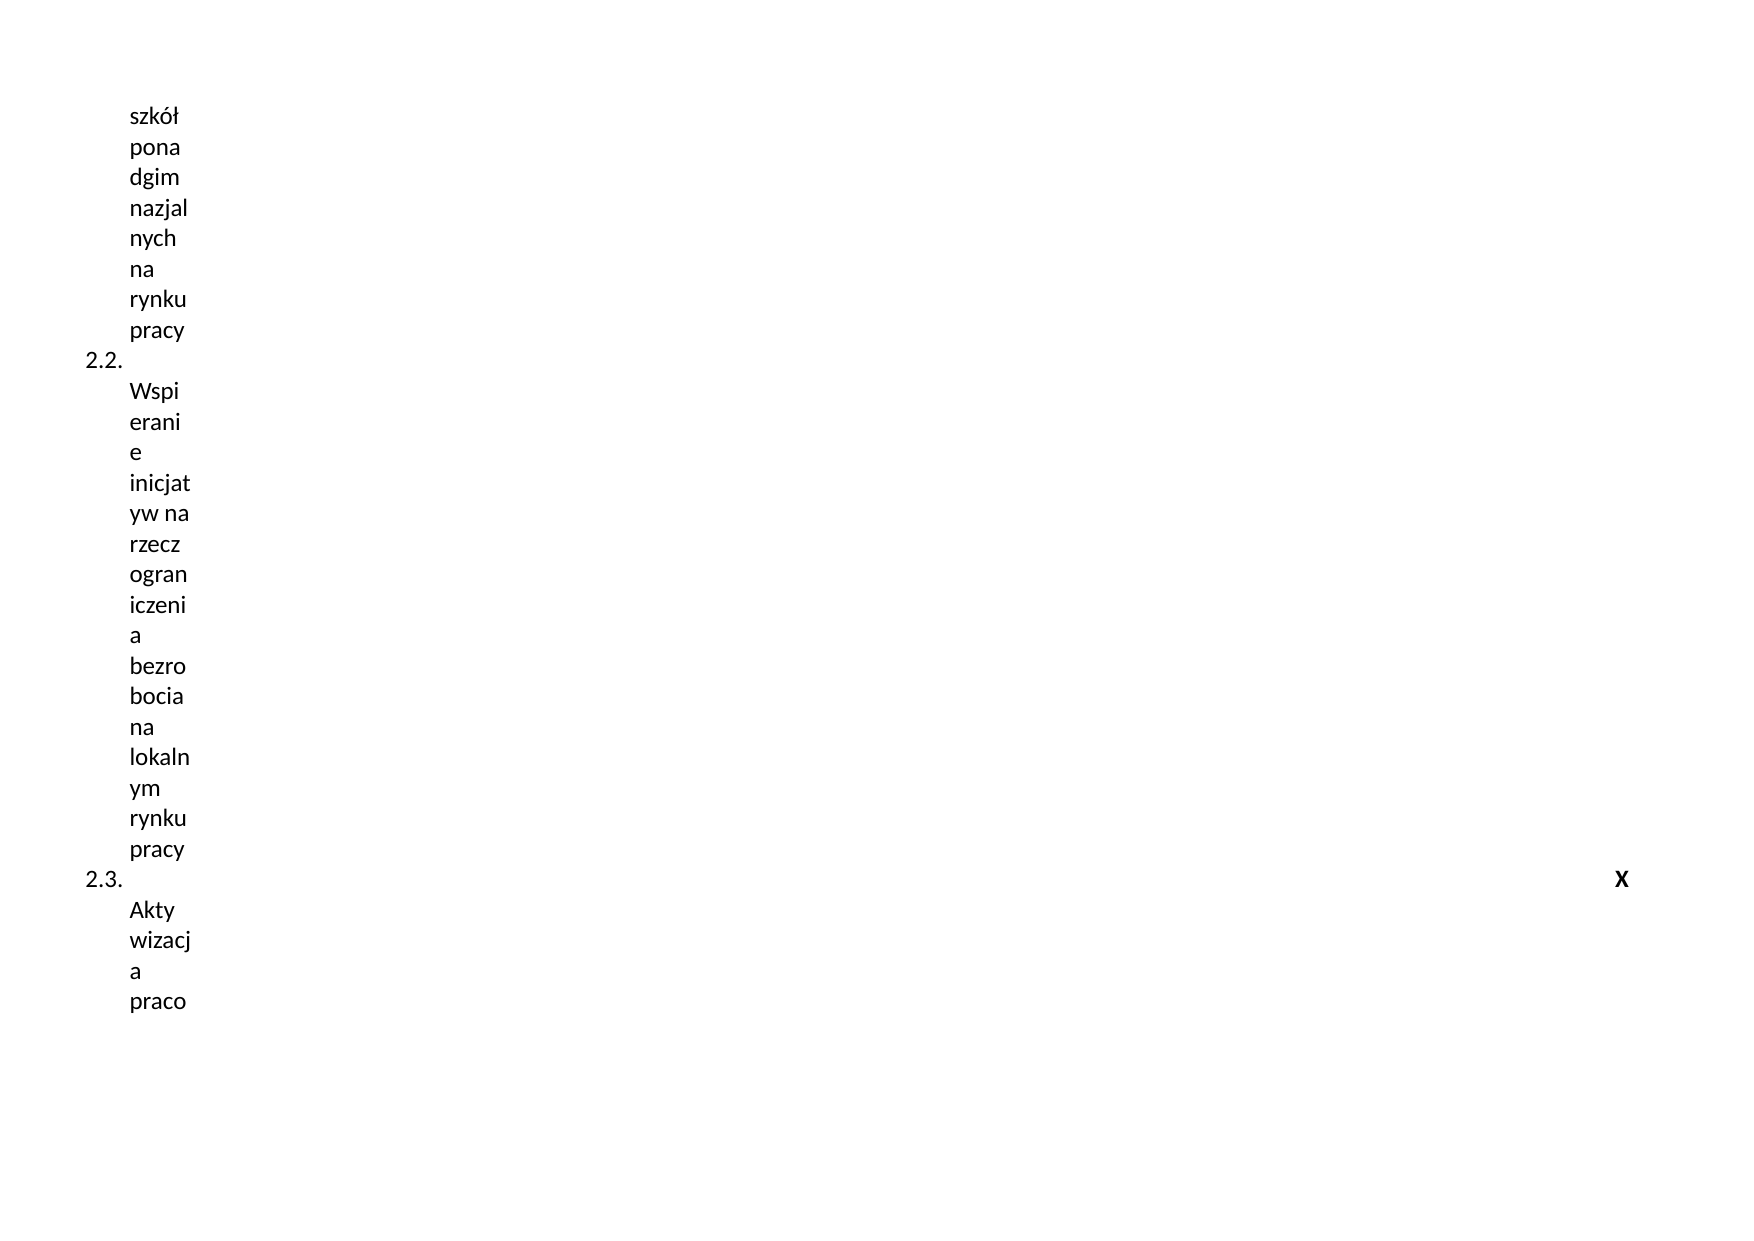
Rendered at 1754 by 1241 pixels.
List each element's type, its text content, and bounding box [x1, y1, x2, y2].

table_cell [1316, 345, 1377, 863]
table_cell [1560, 100, 1683, 344]
table_cell [1132, 345, 1316, 863]
table_cell [1132, 100, 1316, 344]
table_cell [1071, 345, 1132, 863]
table_cell [203, 100, 1071, 344]
table_cell X [1560, 864, 1683, 1016]
table_cell [1316, 100, 1377, 344]
table_cell 2.2. Wspieranie inicjatyw na rzecz ograniczenia bezrobocia na lokalnym rynku pracy [74, 345, 202, 863]
table_cell 2.3. Aktywizacja praco [74, 864, 202, 1016]
table_cell [1499, 345, 1560, 863]
table_cell [1438, 345, 1499, 863]
table_cell [1499, 864, 1560, 1016]
table_cell [1499, 100, 1560, 344]
table_cell [1377, 864, 1438, 1016]
table_cell [1071, 864, 1132, 1016]
table_cell [1438, 100, 1499, 344]
table_cell [1316, 864, 1377, 1016]
table_cell [1438, 864, 1499, 1016]
table_cell [1377, 100, 1438, 344]
table_cell [203, 345, 1071, 863]
table_cell szkół ponadgimnazjalnych na rynku pracy [74, 100, 202, 344]
table_cell [1560, 345, 1683, 863]
table_cell [1377, 345, 1438, 863]
table_cell [203, 864, 1071, 1016]
table_cell [1132, 864, 1316, 1016]
table_cell [1071, 100, 1132, 344]
